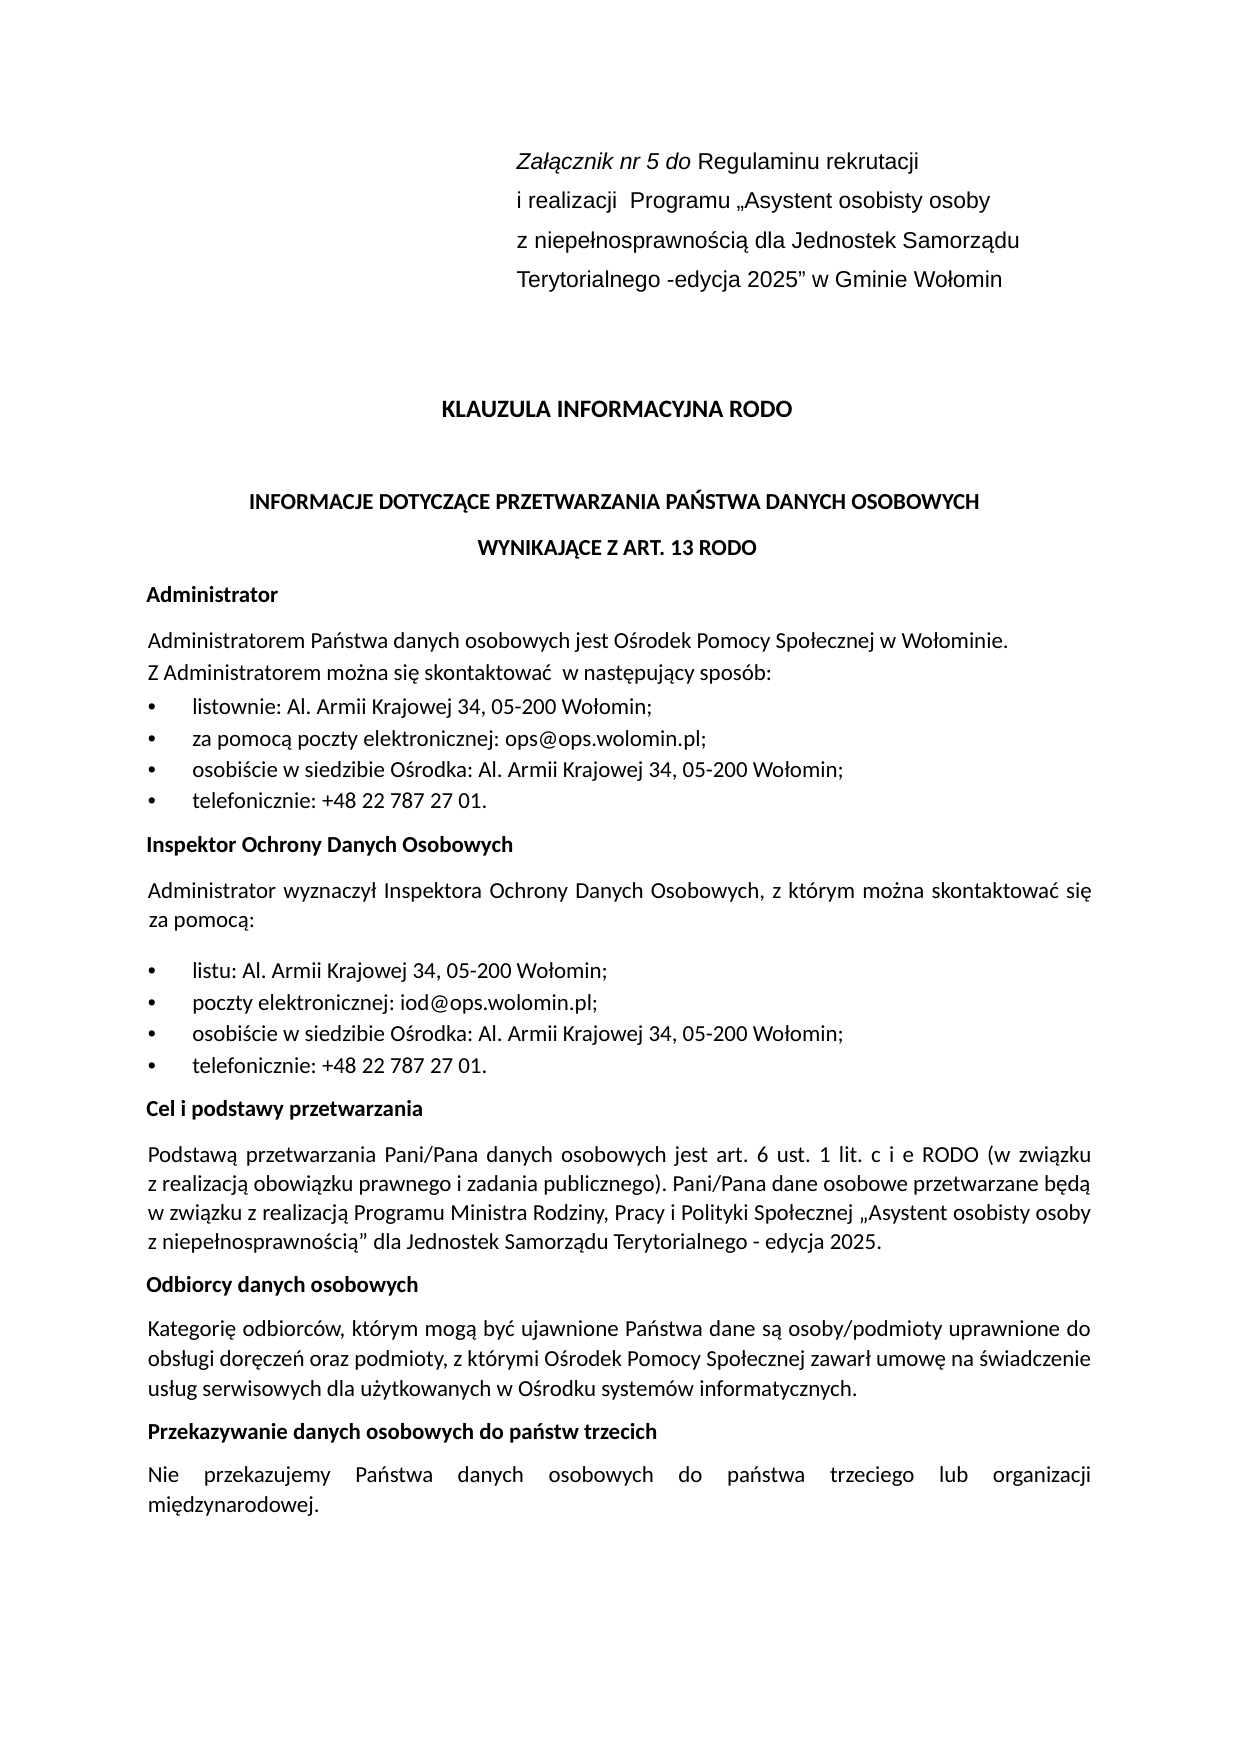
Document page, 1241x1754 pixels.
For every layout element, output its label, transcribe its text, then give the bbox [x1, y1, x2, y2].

subtitle KLAUZULA INFORMACYJNA RODO [148, 393, 1092, 424]
list listu: Al. Armii Krajowej 34, 05-200 Wołomin; [148, 956, 796, 984]
text Kategorię odbiorców, którym mogą być ujawnione Państwa dane są osoby/podmioty uprawnione do obsługi doręczeń oraz podmioty, z którymi Ośrodek Pomocy Społecznej zawarł umowę na świadczenie usług serwisowych dla użytkowanych w Ośrodku systemów informatycznych. [148, 1314, 1093, 1402]
list osobiście w siedzibie Ośrodka: Al. Armii Krajowej 34, 05-200 Wołomin; [148, 1019, 1092, 1047]
text Przekazywanie danych osobowych do państw trzecich [148, 1417, 1093, 1445]
list poczty elektronicznej: iod@ops.wolomin.pl; [148, 988, 796, 1016]
text WYNIKAJĄCE Z ART. 13 RODO [148, 533, 1092, 561]
text Administratorem Państwa danych osobowych jest Ośrodek Pomocy Społecznej w Wołominie. [148, 626, 1093, 654]
text INFORMACJE DOTYCZĄCE PRZETWARZANIA PAŃSTWA DANYCH OSOBOWYCH [148, 487, 1092, 515]
subtitle Administrator [146, 580, 770, 608]
subtitle Odbiorcy danych osobowych [146, 1271, 770, 1299]
text Z Administratorem można się skontaktować w następujący sposób: [148, 658, 1093, 686]
list za pomocą poczty elektronicznej: ops@ops.wolomin.pl; [148, 724, 1092, 752]
list listownie: Al. Armii Krajowej 34, 05-200 Wołomin; [148, 692, 1092, 720]
list telefonicznie: +48 22 787 27 01. [148, 1051, 796, 1079]
list osobiście w siedzibie Ośrodka: Al. Armii Krajowej 34, 05-200 Wołomin; [148, 755, 1092, 783]
subtitle Inspektor Ochrony Danych Osobowych [146, 830, 770, 858]
list telefonicznie: +48 22 787 27 01. [148, 787, 796, 814]
text Administrator wyznaczył Inspektora Ochrony Danych Osobowych, z którym można skontaktować się za pomocą: [148, 876, 1093, 933]
subtitle Cel i podstawy przetwarzania [146, 1094, 770, 1122]
text Nie przekazujemy Państwa danych osobowych do państwa trzeciego lub organizacji międzynarodowej. [148, 1460, 1093, 1518]
text Podstawą przetwarzania Pani/Pana danych osobowych jest art. 6 ust. 1 lit. c i e RODO (w związku z realizacją obowiązku prawnego i zadania publicznego). Pani/Pana dane osobowe przetwarzane będą w związku z realizacją Programu Ministra Rodziny, Pracy i Polityki Społecznej „Asystent osobisty osoby z niepełnosprawnością” dla Jednostek Samorządu Terytorialnego - edycja 2025. [148, 1141, 1093, 1255]
text Załącznik nr 5 do Regulaminu rekrutacji i realizacji Programu „Asystent osobisty osoby z niepełnosprawnością dla Jednostek Samorządu Terytorialnego -edycja 2025” w Gminie Wołomin [516, 148, 1093, 292]
